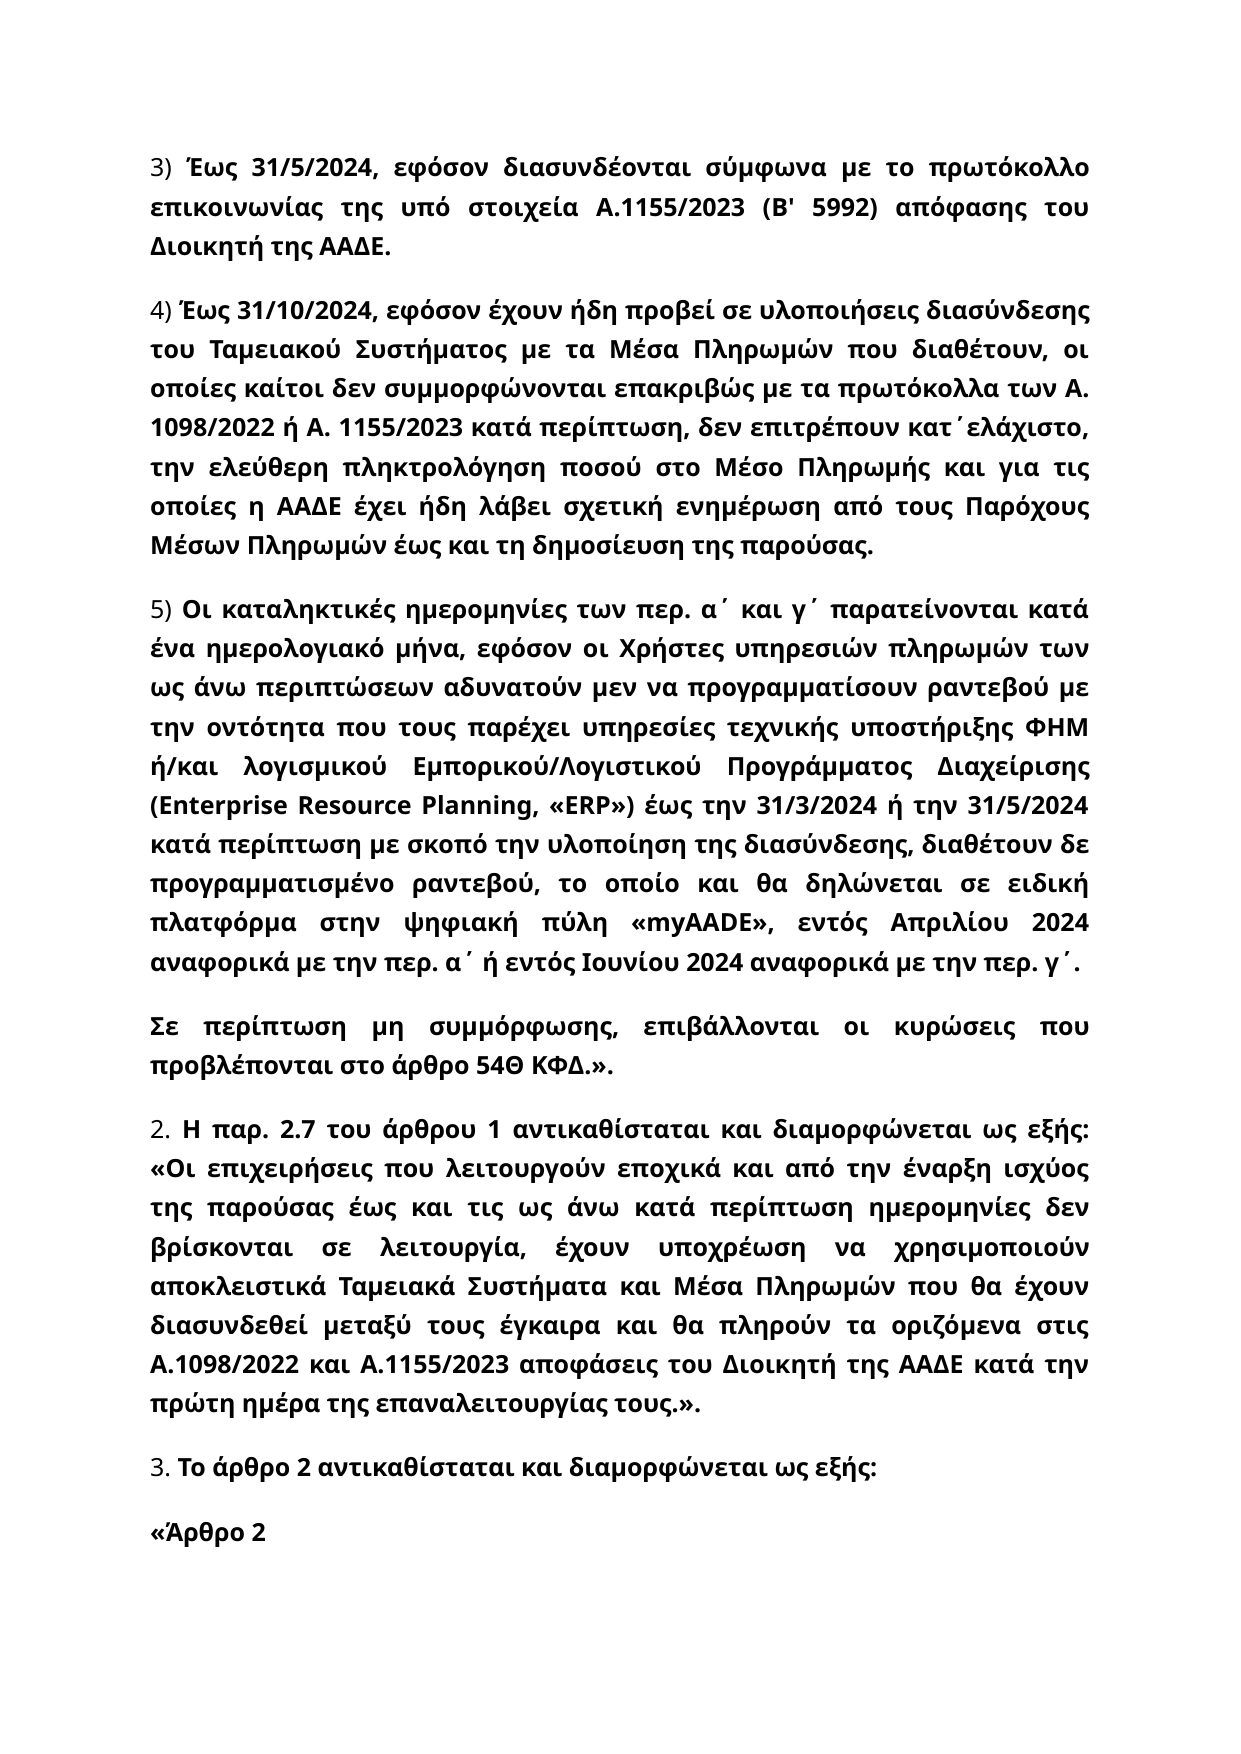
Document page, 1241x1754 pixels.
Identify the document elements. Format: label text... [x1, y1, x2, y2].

text «Άρθρο 2 [150, 1514, 1090, 1548]
text Σε περίπτωση μη συμμόρφωσης, επιβάλλονται οι κυρώσεις που προβλέπονται στο άρθρο 54Θ ΚΦΔ.». [150, 1008, 1090, 1082]
text 3) Έως 31/5/2024, εφόσον διασυνδέονται σύμφωνα με το πρωτόκολλο επικοινωνίας της υπό στοιχεία Α.1155/2023 (Β' 5992) απόφασης του Διοικητή της ΑΑΔΕ. [150, 150, 1090, 262]
text 4) Έως 31/10/2024, εφόσον έχουν ήδη προβεί σε υλοποιήσεις διασύνδεσης του Ταμειακού Συστήματος με τα Μέσα Πληρωμών που διαθέτουν, οι οποίες καίτοι δεν συμμορφώνονται επακριβώς με τα πρωτόκολλα των Α. 1098/2022 ή Α. 1155/2023 κατά περίπτωση, δεν επιτρέπουν κατ΄ελάχιστο, την ελεύθερη πληκτρολόγηση ποσού στο Μέσο Πληρωμής και για τις οποίες η ΑΑΔΕ έχει ήδη λάβει σχετική ενημέρωση από τους Παρόχους Μέσων Πληρωμών έως και τη δημοσίευση της παρούσας. [150, 292, 1090, 562]
text 2. Η παρ. 2.7 του άρθρου 1 αντικαθίσταται και διαμορφώνεται ως εξής: «Οι επιχειρήσεις που λειτουργούν εποχικά και από την έναρξη ισχύος της παρούσας έως και τις ως άνω κατά περίπτωση ημερομηνίες δεν βρίσκονται σε λειτουργία, έχουν υποχρέωση να χρησιμοποιούν αποκλειστικά Ταμειακά Συστήματα και Μέσα Πληρωμών που θα έχουν διασυνδεθεί μεταξύ τους έγκαιρα και θα πληρούν τα οριζόμενα στις Α.1098/2022 και Α.1155/2023 αποφάσεις του Διοικητή της ΑΑΔΕ κατά την πρώτη ημέρα της επαναλειτουργίας τους.». [150, 1112, 1090, 1420]
text 5) Οι καταληκτικές ημερομηνίες των περ. α΄ και γ΄ παρατείνονται κατά ένα ημερολογιακό μήνα, εφόσον οι Χρήστες υπηρεσιών πληρωμών των ως άνω περιπτώσεων αδυνατούν μεν να προγραμματίσουν ραντεβού με την οντότητα που τους παρέχει υπηρεσίες τεχνικής υποστήριξης ΦΗΜ ή/και λογισμικού Εμπορικού/Λογιστικού Προγράμματος Διαχείρισης (Enterprise Resource Planning, «ERP») έως την 31/3/2024 ή την 31/5/2024 κατά περίπτωση με σκοπό την υλοποίηση της διασύνδεσης, διαθέτουν δε προγραμματισμένο ραντεβού, το οποίο και θα δηλώνεται σε ειδική πλατφόρμα στην ψηφιακή πύλη «myAADE», εντός Απριλίου 2024 αναφορικά με την περ. α΄ ή εντός Ιουνίου 2024 αναφορικά με την περ. γ΄. [150, 592, 1090, 978]
text 3. Το άρθρο 2 αντικαθίσταται και διαμορφώνεται ως εξής: [150, 1450, 1090, 1484]
